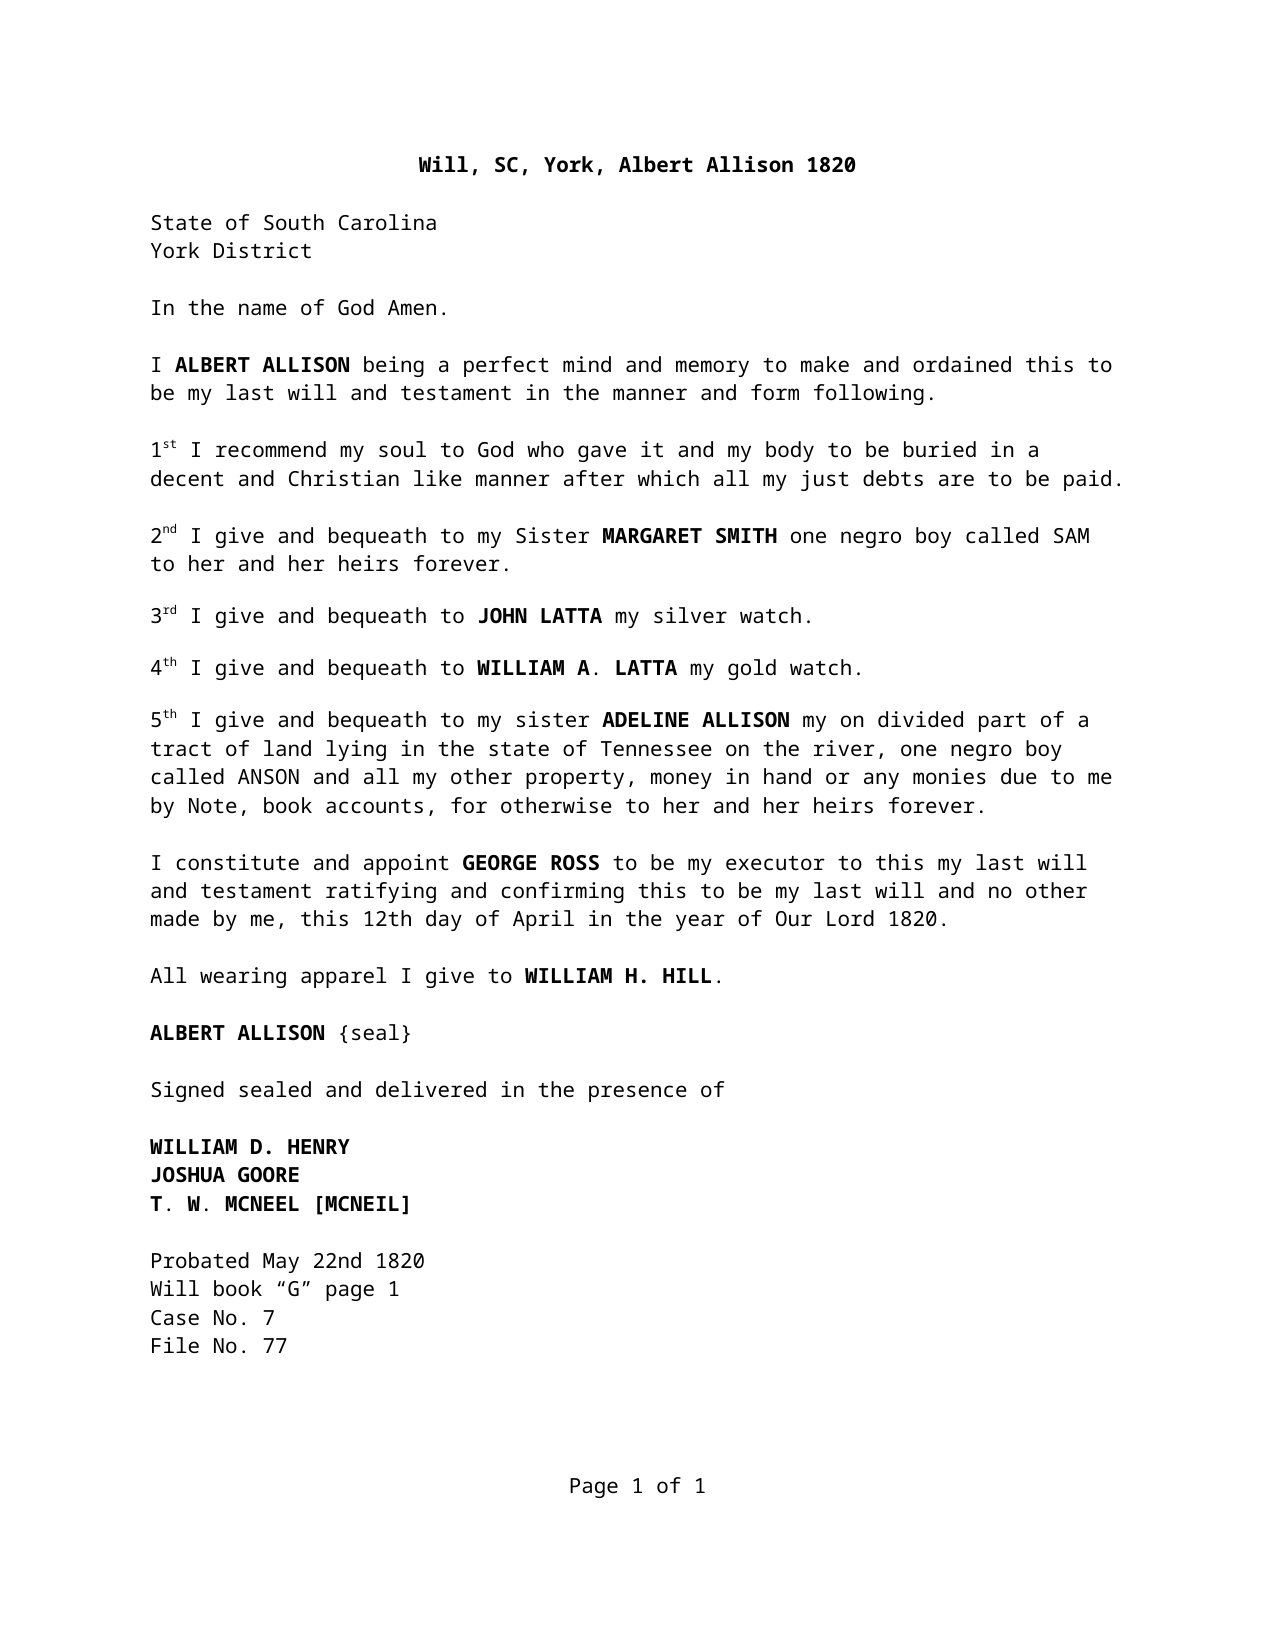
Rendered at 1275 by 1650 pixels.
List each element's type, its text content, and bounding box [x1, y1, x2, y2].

text 3rd I give and bequeath to John Latta my silver watch. [150, 601, 1125, 630]
text I constitute and appoint George Ross to be my executor to this my last will and testament ratifying and confirming this to be my last will and no other made by me, this 12th day of April in the year of Our Lord 1820. All wearing apparel I give to William H. Hill. Albert Allison {seal} Signed sealed and delivered in the presence of [150, 848, 1125, 1132]
text Will book “G” page 1 Case No. 7 [150, 1274, 1125, 1331]
text State of South Carolina [150, 208, 1125, 236]
text Probated May 22nd 1820 [150, 1217, 1125, 1274]
text 2nd I give and bequeath to my Sister Margaret Smith one negro boy called Sam to her and her heirs forever. [150, 492, 1125, 578]
text File No. 77 [150, 1331, 1125, 1359]
text 4th I give and bequeath to William A. Latta my gold watch. [150, 653, 1125, 682]
text York District In the name of God Amen. I Albert Allison being a perfect mind and memory to make and ordained this to be my last will and testament in the manner and form following. 1st I recommend my soul to God who gave it and my body to be buried in a decent and Christian like manner after which all my just debts are to be paid. [150, 236, 1125, 492]
text 5th I give and bequeath to my sister adeline Allison my on divided part of a tract of land lying in the state of Tennessee on the river, one negro boy called ANSON and all my other property, money in hand or any monies due to me by Note, book accounts, for otherwise to her and her heirs forever. [150, 705, 1125, 819]
text William D. Henry Joshua Goore T. W. McNeel [MCNEIL] [150, 1132, 1125, 1217]
